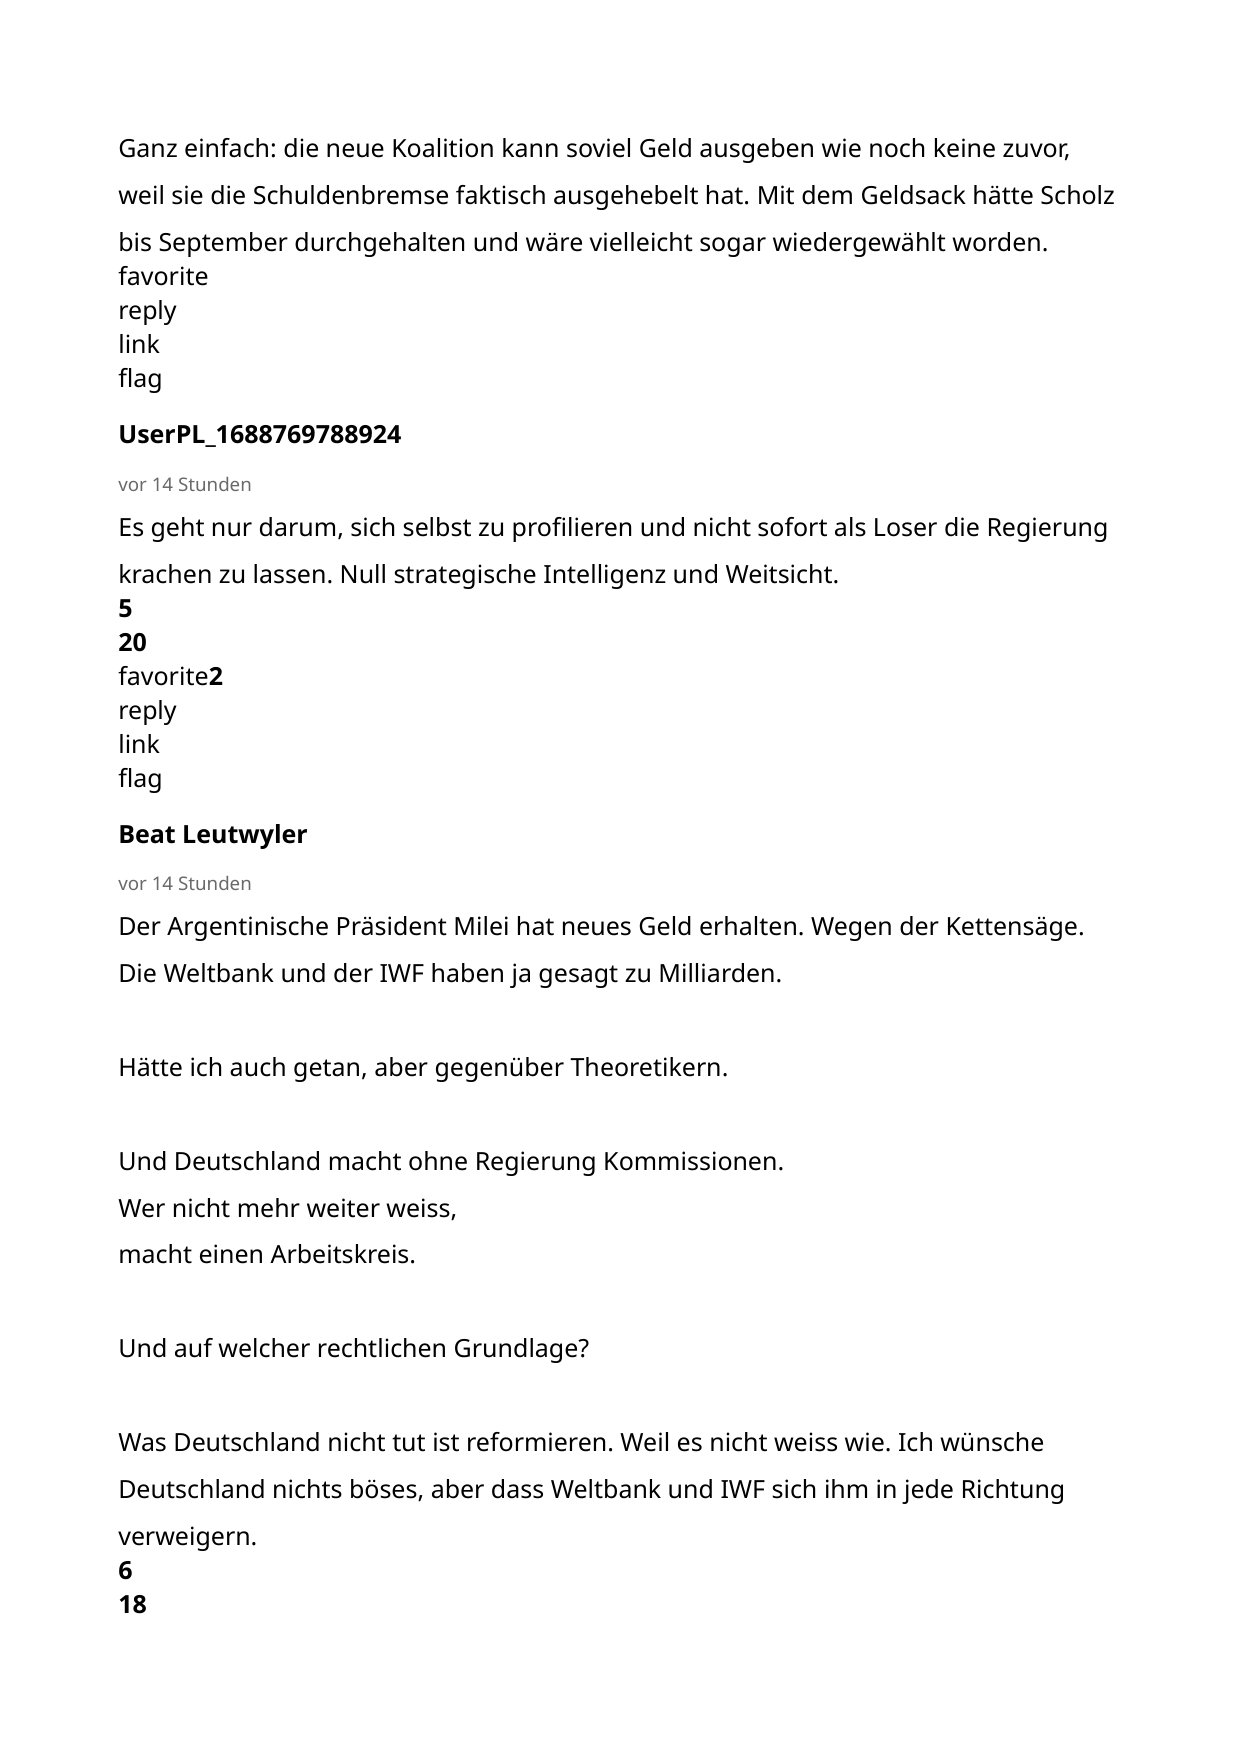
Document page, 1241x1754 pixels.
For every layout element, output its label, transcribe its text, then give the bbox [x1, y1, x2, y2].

text Beat Leutwyler [118, 810, 1114, 851]
text 5 [118, 590, 1122, 624]
text 6 [118, 1552, 1122, 1587]
text favorite2 [118, 658, 1122, 692]
text reply [118, 293, 1122, 327]
text flag [118, 761, 1122, 795]
text flag [118, 361, 1122, 395]
text link [118, 727, 1122, 761]
text UserPL_1688769788924 [118, 411, 1114, 451]
text Der Argentinische Präsident Milei hat neues Geld erhalten. Wegen der Kettensäge. Die Weltbank und der IWF haben ja gesagt zu Milliarden. Hätte ich auch getan, aber gegenüber Theoretikern. Und Deutschland macht ohne Regierung Kommissionen. Wer nicht mehr weiter weiss, macht einen Arbeitskreis. Und auf welcher rechtlichen Grundlage? Was Deutschland nicht tut ist reformieren. Weil es nicht weiss wie. Ich wünsche Deutschland nichts böses, aber dass Weltbank und IWF sich ihm in jede Richtung verweigern. [118, 896, 1122, 1552]
text vor 14 Stunden [118, 467, 1122, 497]
text link [118, 327, 1122, 361]
text vor 14 Stunden [118, 867, 1122, 896]
text 20 [118, 624, 1122, 658]
text Es geht nur darum, sich selbst zu profilieren und nicht sofort als Loser die Regierung krachen zu lassen. Null strategische Intelligenz und Weitsicht. [118, 497, 1122, 590]
text Ganz einfach: die neue Koalition kann soviel Geld ausgeben wie noch keine zuvor, weil sie die Schuldenbremse faktisch ausgehebelt hat. Mit dem Geldsack hätte Scholz bis September durchgehalten und wäre vielleicht sogar wiedergewählt worden. [118, 118, 1122, 259]
text favorite [118, 259, 1122, 293]
text 18 [118, 1587, 1122, 1621]
text reply [118, 692, 1122, 727]
